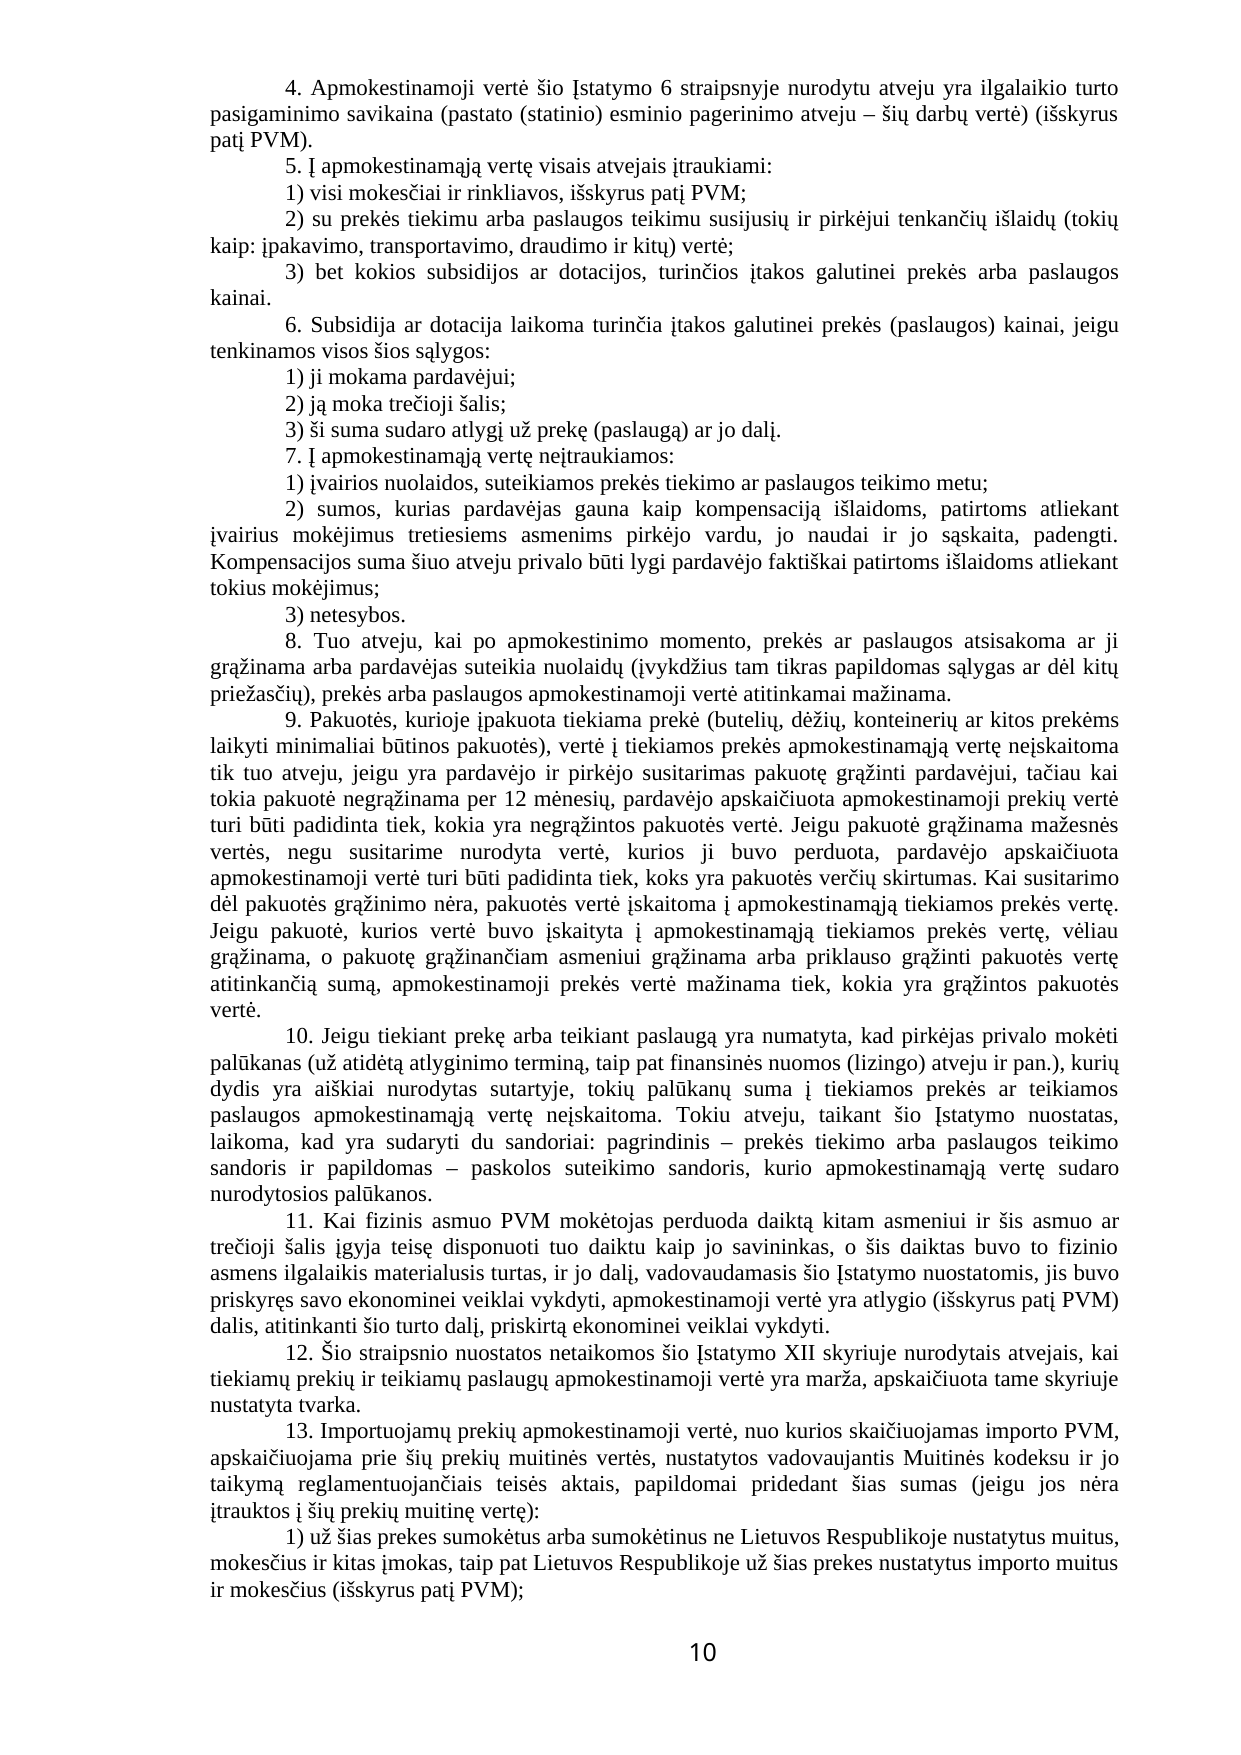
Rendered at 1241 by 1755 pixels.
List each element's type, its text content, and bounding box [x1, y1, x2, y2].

text 2) su prekės tiekimu arba paslaugos teikimu susijusių ir pirkėjui tenkančių išlaidų (tokių kaip: įpakavimo, transportavimo, draudimo ir kitų) vertė; [210, 205, 1120, 258]
text 12. Šio straipsnio nuostatos netaikomos šio Įstatymo XII skyriuje nurodytais atvejais, kai tiekiamų prekių ir teikiamų paslaugų apmokestinamoji vertė yra marža, apskaičiuota tame skyriuje nustatyta tvarka. [210, 1338, 1120, 1418]
text 5. Į apmokestinamąją vertę visais atvejais įtraukiami: [210, 153, 1120, 179]
text 1) įvairios nuolaidos, suteikiamos prekės tiekimo ar paslaugos teikimo metu; [210, 469, 1120, 495]
text 1) už šias prekes sumokėtus arba sumokėtinus ne Lietuvos Respublikoje nustatytus muitus, mokesčius ir kitas įmokas, taip pat Lietuvos Respublikoje už šias prekes nustatytus importo muitus ir mokesčius (išskyrus patį PVM); [210, 1523, 1120, 1602]
text 7. Į apmokestinamąją vertę neįtraukiamos: [210, 442, 1120, 469]
text 2) ją moka trečioji šalis; [210, 390, 1120, 416]
text 1) ji mokama pardavėjui; [210, 363, 1120, 390]
text 8. Tuo atveju, kai po apmokestinimo momento, prekės ar paslaugos atsisakoma ar ji grąžinama arba pardavėjas suteikia nuolaidų (įvykdžius tam tikras papildomas sąlygas ar dėl kitų priežasčių), prekės arba paslaugos apmokestinamoji vertė atitinkamai mažinama. [210, 627, 1120, 706]
text 11. Kai fizinis asmuo PVM mokėtojas perduoda daiktą kitam asmeniui ir šis asmuo ar trečioji šalis įgyja teisę disponuoti tuo daiktu kaip jo savininkas, o šis daiktas buvo to fizinio asmens ilgalaikis materialusis turtas, ir jo dalį, vadovaudamasis šio Įstatymo nuostatomis, jis buvo priskyręs savo ekonominei veiklai vykdyti, apmokestinamoji vertė yra atlygio (išskyrus patį PVM) dalis, atitinkanti šio turto dalį, priskirtą ekonominei veiklai vykdyti. [210, 1207, 1120, 1338]
text 1) visi mokesčiai ir rinkliavos, išskyrus patį PVM; [210, 179, 1120, 205]
text 6. Subsidija ar dotacija laikoma turinčia įtakos galutinei prekės (paslaugos) kainai, jeigu tenkinamos visos šios sąlygos: [210, 311, 1120, 363]
text 10. Jeigu tiekiant prekę arba teikiant paslaugą yra numatyta, kad pirkėjas privalo mokėti palūkanas (už atidėtą atlyginimo terminą, taip pat finansinės nuomos (lizingo) atveju ir pan.), kurių dydis yra aiškiai nurodytas sutartyje, tokių palūkanų suma į tiekiamos prekės ar teikiamos paslaugos apmokestinamąją vertę neįskaitoma. Tokiu atveju, taikant šio Įstatymo nuostatas, laikoma, kad yra sudaryti du sandoriai: pagrindinis – prekės tiekimo arba paslaugos teikimo sandoris ir papildomas – paskolos suteikimo sandoris, kurio apmokestinamąją vertę sudaro nurodytosios palūkanos. [210, 1022, 1120, 1207]
text 13. Importuojamų prekių apmokestinamoji vertė, nuo kurios skaičiuojamas importo PVM, apskaičiuojama prie šių prekių muitinės vertės, nustatytos vadovaujantis Muitinės kodeksu ir jo taikymą reglamentuojančiais teisės aktais, papildomai pridedant šias sumas (jeigu jos nėra įtrauktos į šių prekių muitinę vertę): [210, 1418, 1120, 1523]
text 4. Apmokestinamoji vertė šio Įstatymo 6 straipsnyje nurodytu atveju yra ilgalaikio turto pasigaminimo savikaina (pastato (statinio) esminio pagerinimo atveju – šių darbų vertė) (išskyrus patį PVM). [210, 73, 1120, 153]
text 9. Pakuotės, kurioje įpakuota tiekiama prekė (butelių, dėžių, konteinerių ar kitos prekėms laikyti minimaliai būtinos pakuotės), vertė į tiekiamos prekės apmokestinamąją vertę neįskaitoma tik tuo atveju, jeigu yra pardavėjo ir pirkėjo susitarimas pakuotę grąžinti pardavėjui, tačiau kai tokia pakuotė negrąžinama per 12 mėnesių, pardavėjo apskaičiuota apmokestinamoji prekių vertė turi būti padidinta tiek, kokia yra negrąžintos pakuotės vertė. Jeigu pakuotė grąžinama mažesnės vertės, negu susitarime nurodyta vertė, kurios ji buvo perduota, pardavėjo apskaičiuota apmokestinamoji vertė turi būti padidinta tiek, koks yra pakuotės verčių skirtumas. Kai susitarimo dėl pakuotės grąžinimo nėra, pakuotės vertė įskaitoma į apmokestinamąją tiekiamos prekės vertę. Jeigu pakuotė, kurios vertė buvo įskaityta į apmokestinamąją tiekiamos prekės vertę, vėliau grąžinama, o pakuotę grąžinančiam asmeniui grąžinama arba priklauso grąžinti pakuotės vertę atitinkančią sumą, apmokestinamoji prekės vertė mažinama tiek, kokia yra grąžintos pakuotės vertė. [210, 706, 1120, 1022]
text 3) bet kokios subsidijos ar dotacijos, turinčios įtakos galutinei prekės arba paslaugos kainai. [210, 258, 1120, 311]
text 2) sumos, kurias pardavėjas gauna kaip kompensaciją išlaidoms, patirtoms atliekant įvairius mokėjimus tretiesiems asmenims pirkėjo vardu, jo naudai ir jo sąskaita, padengti. Kompensacijos suma šiuo atveju privalo būti lygi pardavėjo faktiškai patirtoms išlaidoms atliekant tokius mokėjimus; [210, 495, 1120, 601]
text 3) ši suma sudaro atlygį už prekę (paslaugą) ar jo dalį. [210, 416, 1120, 442]
text 3) netesybos. [210, 601, 1120, 627]
